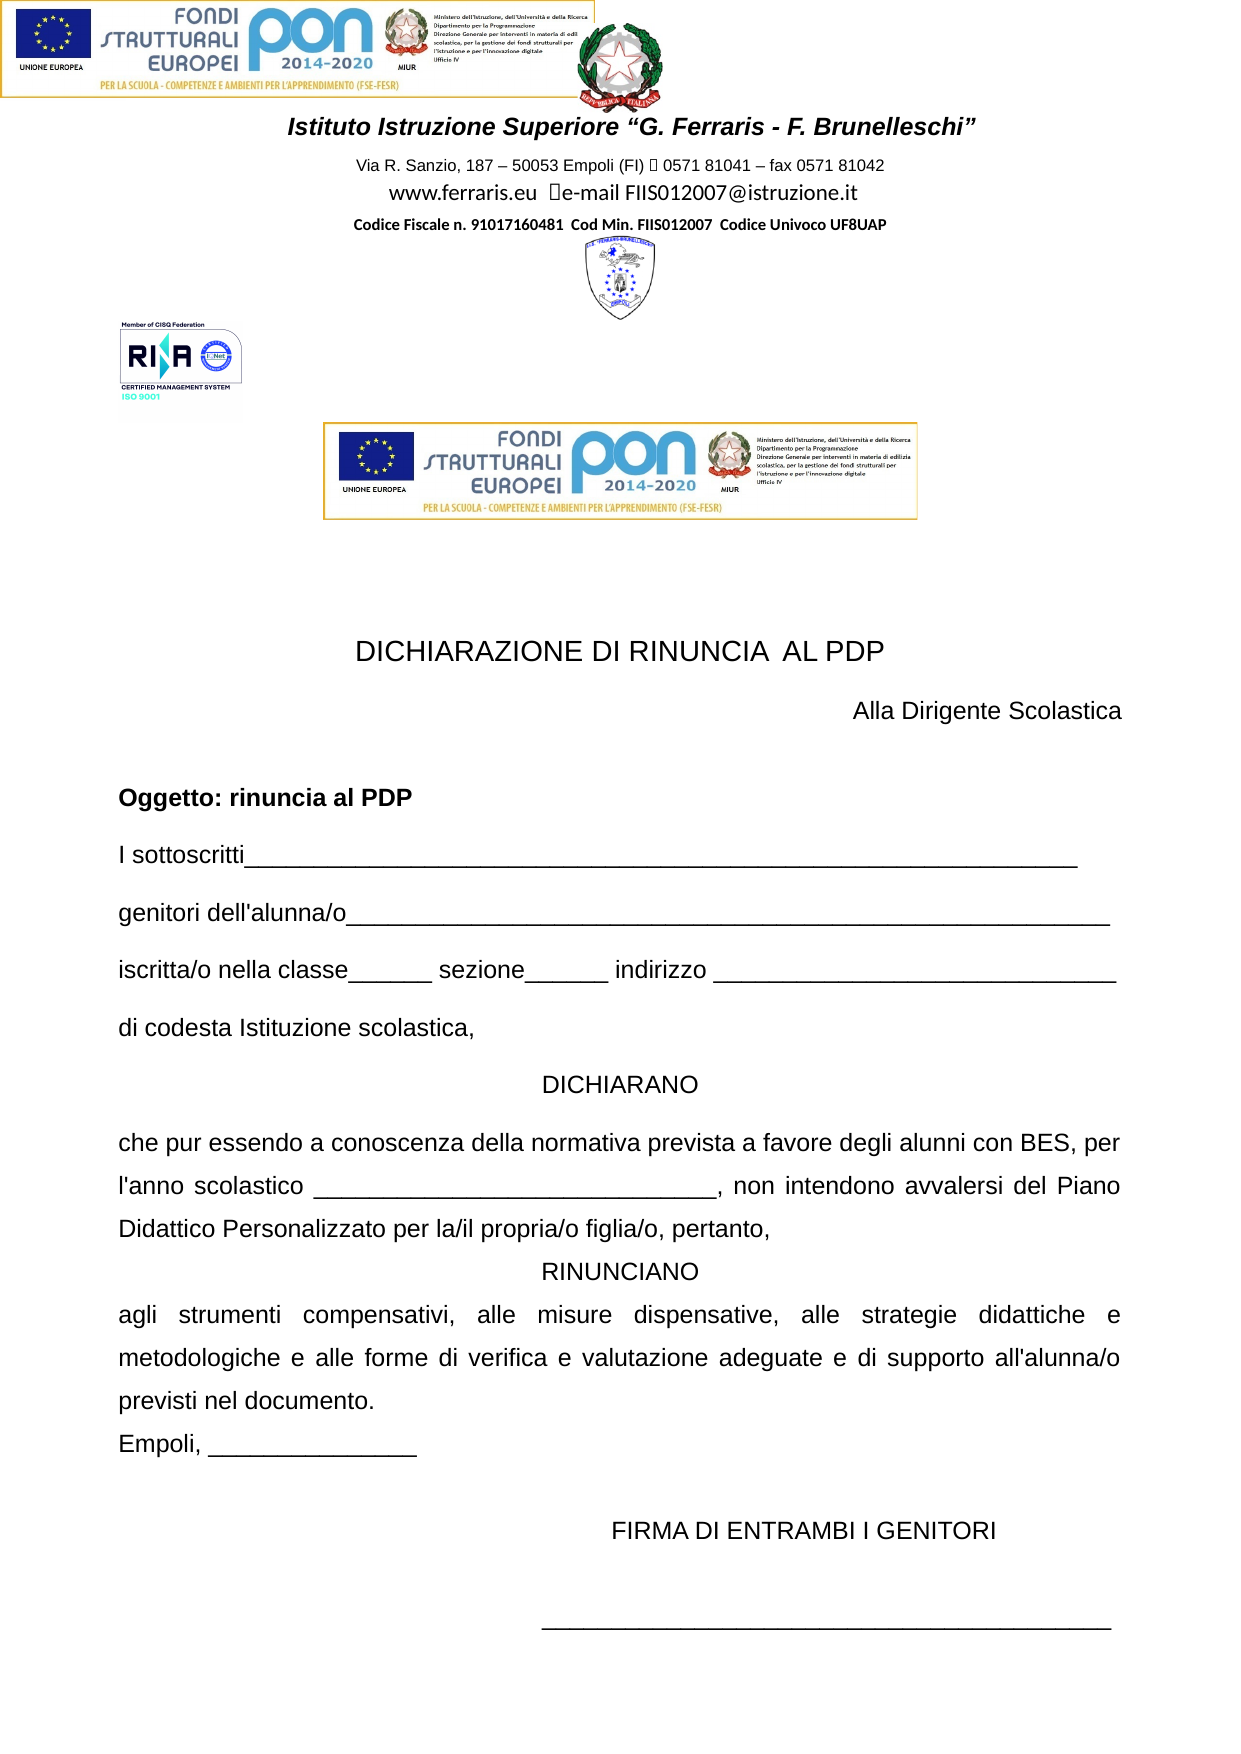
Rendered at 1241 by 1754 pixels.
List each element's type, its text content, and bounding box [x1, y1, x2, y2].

text _________________________________________ [118, 1602, 1122, 1631]
text che pur essendo a conoscenza della normativa prevista a favore degli alunni con BES, per l'anno scolastico _____________________________, non intendono avvalersi del Piano Didattico Personalizzato per la/il propria/o figlia/o, pertanto, [118, 1127, 1122, 1242]
text agli strumenti compensativi, alle misure dispensative, alle strategie didattiche e metodologiche e alle forme di verifica e valutazione adeguate e di supporto all'alunna/o previsti nel documento. [118, 1300, 1122, 1415]
text FIRMA DI ENTRAMBI I GENITORI [118, 1516, 1122, 1544]
text Oggetto: rinuncia al PDP [118, 782, 1122, 811]
text RINUNCIANO [118, 1257, 1122, 1286]
picture [323, 422, 918, 520]
text DICHIARAZIONE DI RINUNCIA AL PDP [118, 634, 1122, 667]
text Empoli, _______________ [118, 1429, 1122, 1458]
text di codesta Istituzione scolastica, [118, 1012, 1122, 1041]
picture [118, 321, 244, 423]
text genitori dell'alunna/o_______________________________________________________ [118, 897, 1122, 926]
picture [582, 234, 658, 322]
text iscritta/o nella classe______ sezione______ indirizzo _____________________________ [118, 955, 1122, 984]
picture [0, 0, 663, 113]
text Alla Dirigente Scolastica [118, 696, 1122, 725]
text I sottoscritti____________________________________________________________ [118, 840, 1122, 869]
text DICHIARANO [118, 1070, 1122, 1099]
